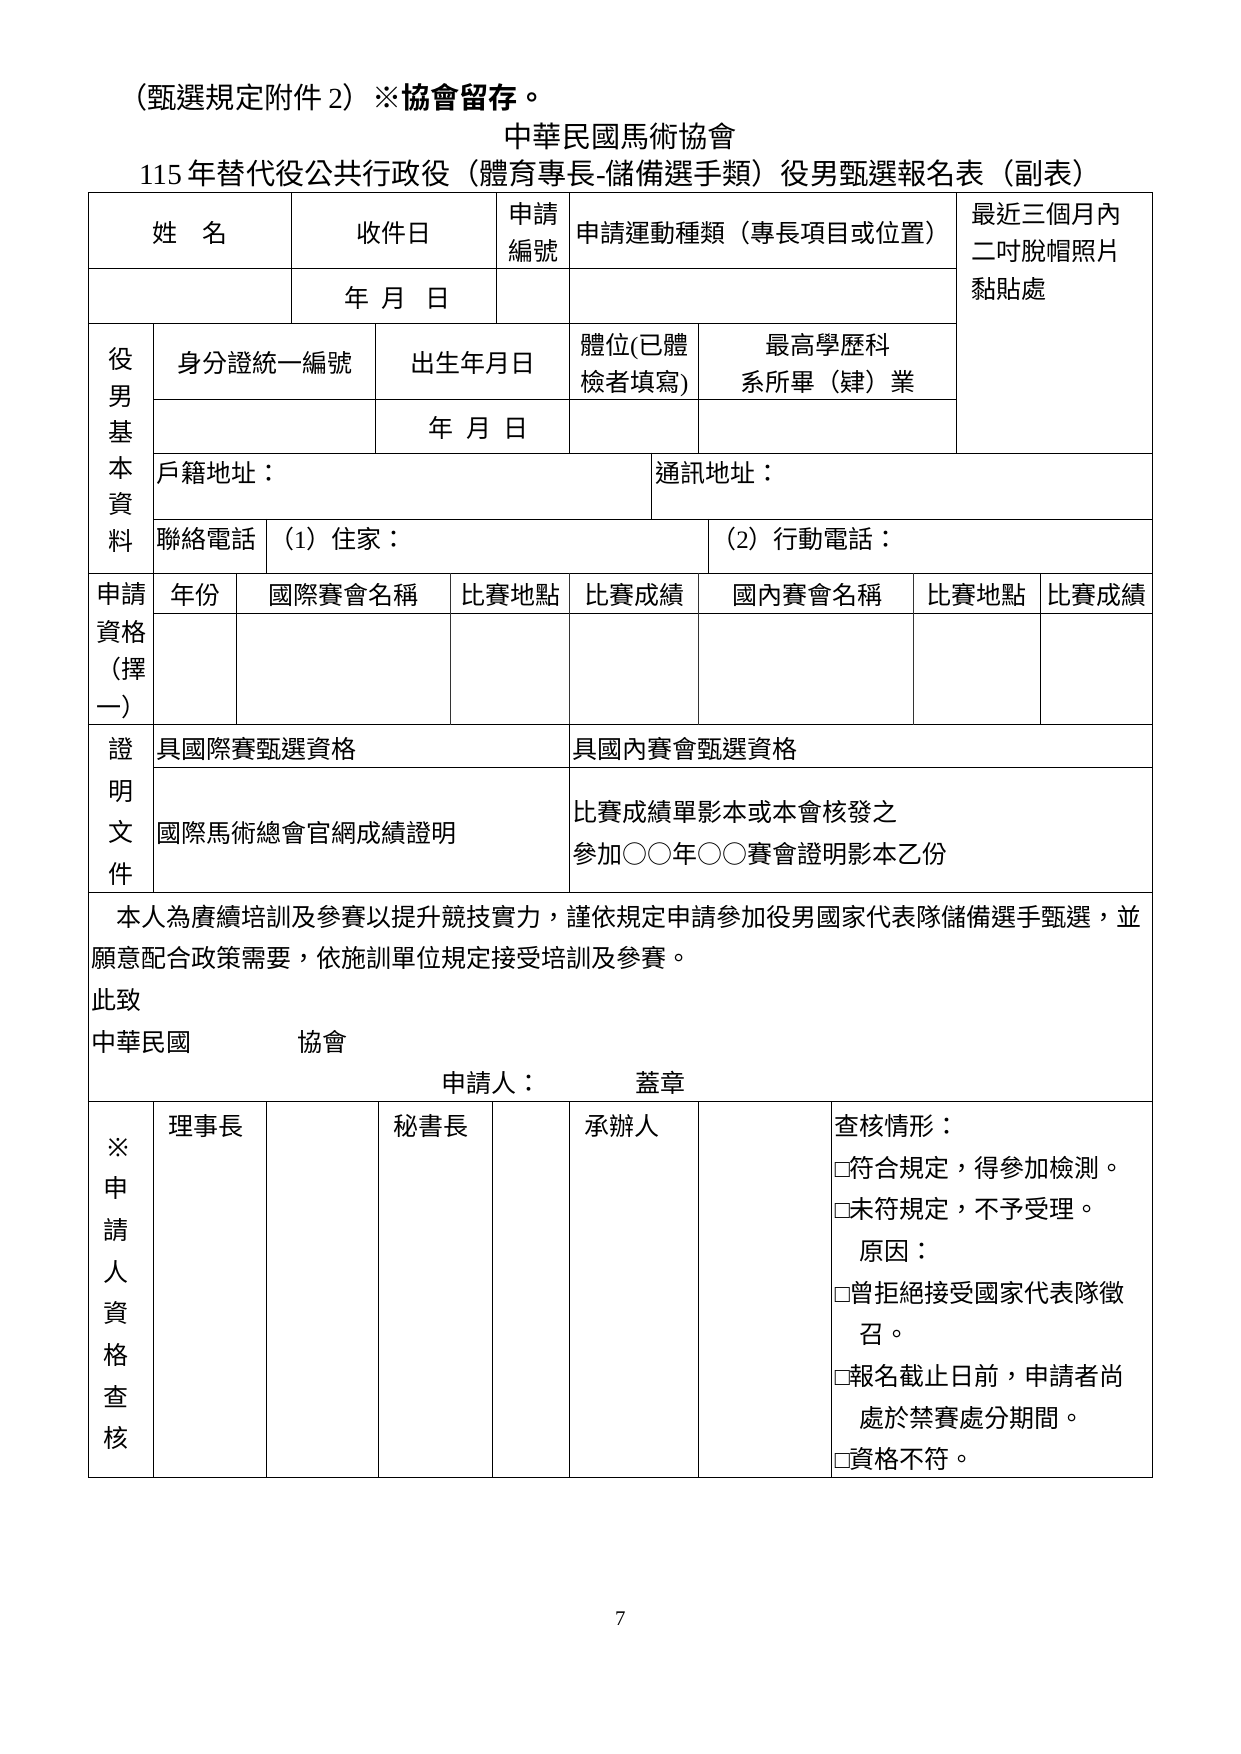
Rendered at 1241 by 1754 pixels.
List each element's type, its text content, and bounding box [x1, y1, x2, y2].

table_cell ※ 申請人資格查核 [89, 1102, 153, 1477]
table_header 申請 編號 [497, 193, 569, 268]
table_cell [1041, 614, 1152, 724]
table_cell 比賽成績 [570, 574, 698, 613]
table_cell 具國際賽甄選資格 [154, 725, 569, 767]
table_cell [699, 1102, 831, 1477]
table_cell 國際馬術總會官網成績證明 [154, 768, 569, 892]
table_cell 年 月 日 [292, 269, 496, 323]
table_cell 出生年月日 [376, 324, 569, 399]
table_cell [493, 1102, 569, 1477]
table_cell 戶籍地址： [154, 454, 651, 519]
table_cell 年份 [154, 574, 236, 613]
table_cell 身分證統一編號 [154, 324, 375, 399]
table_cell 承辦人 [570, 1102, 698, 1477]
table_cell [570, 269, 956, 323]
table_cell [699, 400, 956, 453]
table_cell 國際賽會名稱 [237, 574, 450, 613]
table_cell 申請 資格 （擇一） [89, 574, 153, 724]
text （甄選規定附件2）※協會留存。 [118, 75, 1122, 117]
table_header 姓 名 [89, 193, 291, 268]
text 中華民國馬術協會 [118, 117, 1122, 155]
table_header 最近三個月內二吋脫帽照片黏貼處 [957, 193, 1152, 453]
table_cell [154, 400, 375, 453]
table_cell 國內賽會名稱 [699, 574, 913, 613]
table_cell [497, 269, 569, 323]
table_cell 本人為賡續培訓及參賽以提升競技實力，謹依規定申請參加役男國家代表隊儲備選手甄選，並願意配合政策需要，依施訓單位規定接受培訓及參賽。 此致 中華民國 協會 申請人： 蓋章 [89, 893, 1152, 1101]
table_cell 理事長 [154, 1102, 266, 1477]
table_cell （2）行動電話： [709, 520, 1152, 573]
table_cell [699, 614, 913, 724]
table_cell [914, 614, 1040, 724]
table_cell 秘書長 [379, 1102, 492, 1477]
table_cell （1）住家： [267, 520, 708, 573]
table_header 申請運動種類（專長項目或位置） [570, 193, 956, 268]
table_cell 比賽成績 [1041, 574, 1152, 613]
table_cell 體位(已體檢者填寫) [570, 324, 698, 399]
table_cell 具國內賽會甄選資格 [570, 725, 1152, 767]
table_cell 年 月 日 [376, 400, 569, 453]
table_cell 通訊地址： [652, 454, 1152, 519]
table_cell 查核情形： □符合規定，得參加檢測。 □未符規定，不予受理。 原因： □曾拒絕接受國家代表隊徵召。 □報名截止日前，申請者尚處於禁賽處分期間。 □資格不符。 [832, 1102, 1152, 1477]
table_cell [89, 269, 291, 323]
table_cell [237, 614, 450, 724]
table_cell 比賽地點 [451, 574, 569, 613]
text 115年替代役公共行政役（體育專長-儲備選手類）役男甄選報名表（副表） [118, 155, 1122, 192]
table_cell [570, 614, 698, 724]
table_cell 比賽地點 [914, 574, 1040, 613]
table_cell 聯絡電話 [154, 520, 266, 573]
table_cell 比賽成績單影本或本會核發之 參加○○年○○賽會證明影本乙份 [570, 768, 1152, 892]
table_cell [154, 614, 236, 724]
table_cell 最高學歷科 系所畢（肄）業 [699, 324, 956, 399]
table_cell 役男基本資料 [89, 324, 153, 573]
table_cell 證明文件 [89, 725, 153, 892]
table_cell [267, 1102, 378, 1477]
table_header 收件日 [292, 193, 496, 268]
table_cell [451, 614, 569, 724]
table_cell [570, 400, 698, 453]
